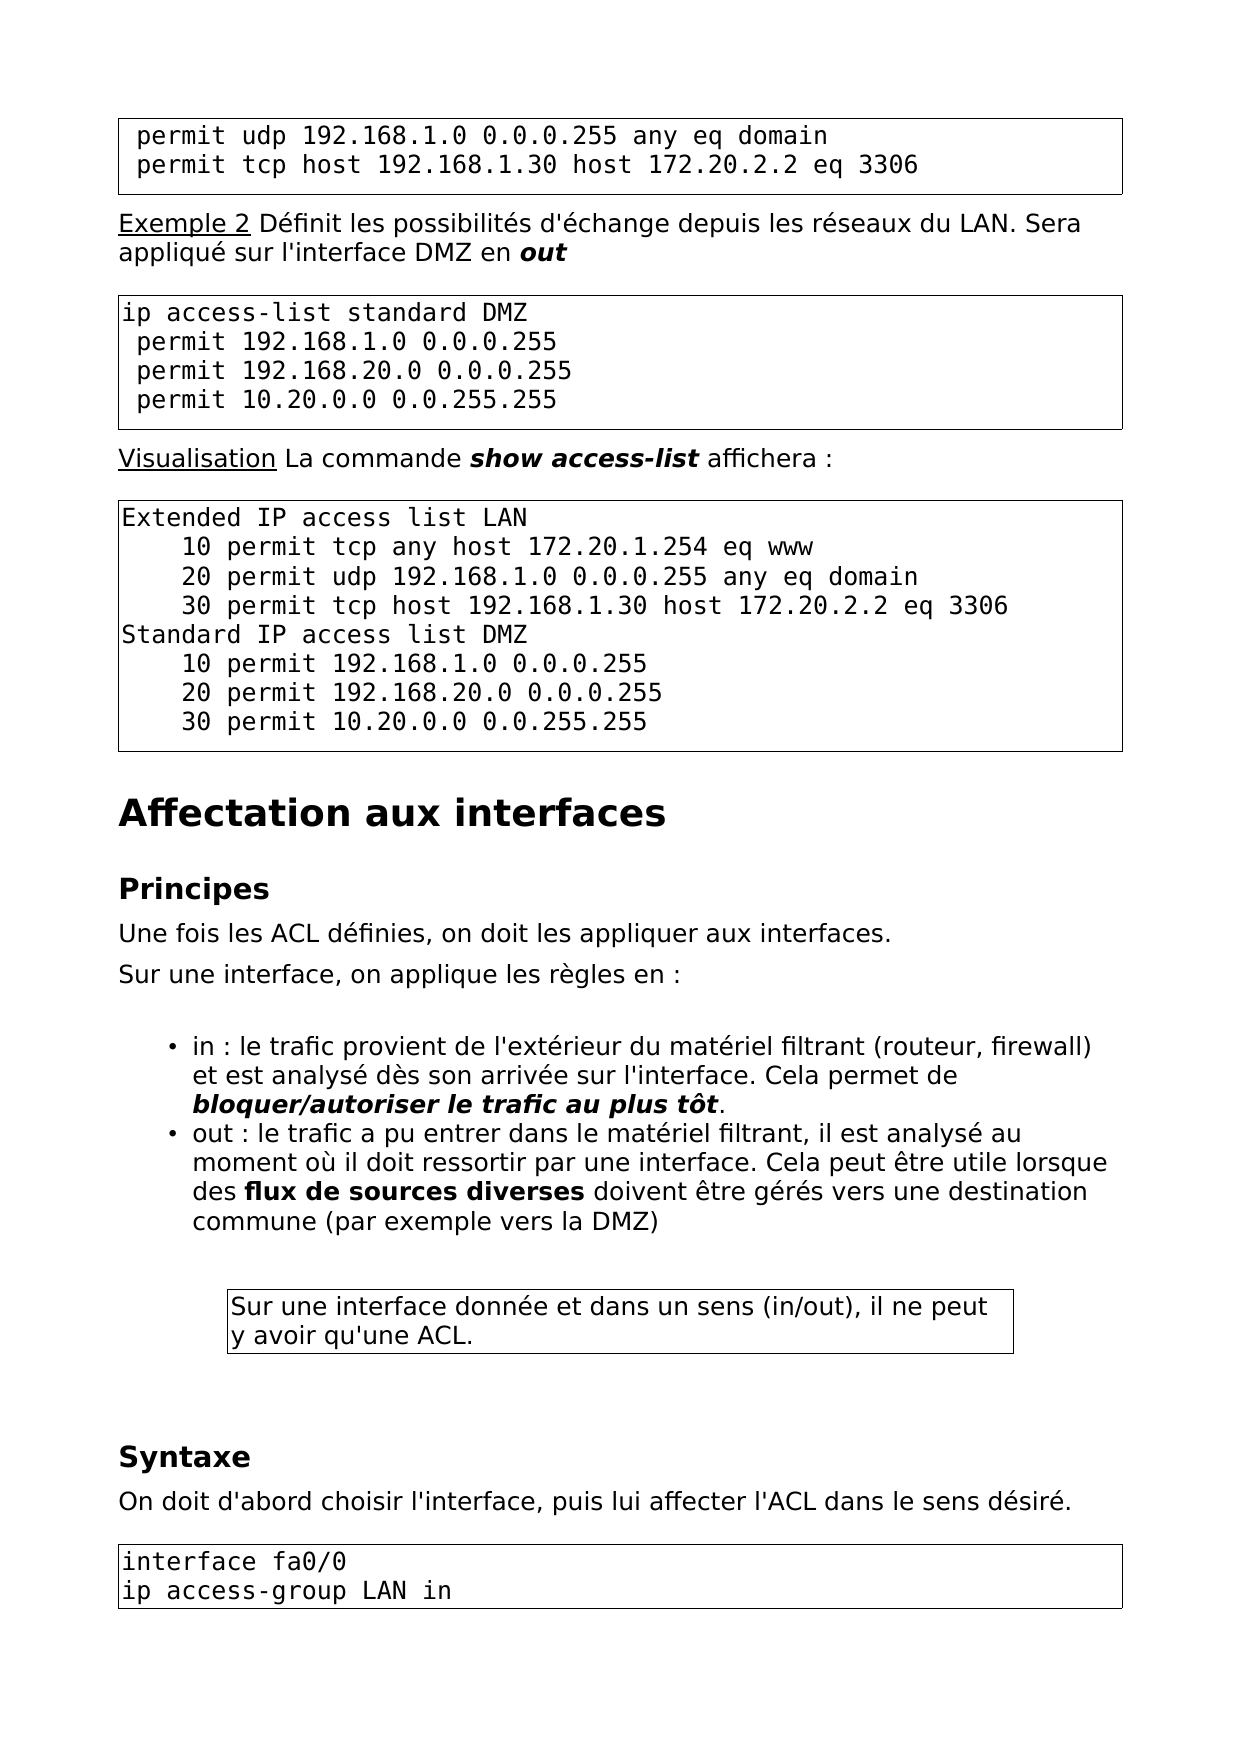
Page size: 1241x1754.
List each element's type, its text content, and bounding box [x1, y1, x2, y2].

table_header ip access-list standard DMZ permit 192.168.1.0 0.0.0.255 permit 192.168.20.0 0.0.0.255 permit 10.20.0.0 0.0.255.255 [119, 296, 1122, 429]
subtitle Affectation aux interfaces [118, 791, 1122, 835]
text Visualisation La commande show access-list affichera : [118, 444, 1122, 473]
text Une fois les ACL définies, on doit les appliquer aux interfaces. [118, 919, 1122, 948]
list out : le trafic a pu entrer dans le matériel filtrant, il est analysé au moment où il doit ressortir par une interface. Cela peut être utile lorsque des flux de sources diverses doivent être gérés vers une destination commune (par exemple vers la DMZ) [177, 1119, 1122, 1236]
table_header Sur une interface donnée et dans un sens (in/out), il ne peut y avoir qu'une ACL. [228, 1290, 1013, 1353]
table_header permit udp 192.168.1.0 0.0.0.255 any eq domain permit tcp host 192.168.1.30 host 172.20.2.2 eq 3306 [119, 119, 1122, 194]
table_header Extended IP access list LAN 10 permit tcp any host 172.20.1.254 eq www 20 permit udp 192.168.1.0 0.0.0.255 any eq domain 30 permit tcp host 192.168.1.30 host 172.20.2.2 eq 3306 Standard IP access list DMZ 10 permit 192.168.1.0 0.0.0.255 20 permit 192.168.20.0 0.0.0.255 30 permit 10.20.0.0 0.0.255.255 [119, 501, 1122, 751]
text Sur une interface, on applique les règles en : [118, 961, 1122, 990]
list in : le trafic provient de l'extérieur du matériel filtrant (routeur, firewall) et est analysé dès son arrivée sur l'interface. Cela permet de bloquer/autoriser le trafic au plus tôt. [177, 1032, 1122, 1119]
text Exemple 2 Définit les possibilités d'échange depuis les réseaux du LAN. Sera appliqué sur l'interface DMZ en out [118, 209, 1122, 267]
text On doit d'abord choisir l'interface, puis lui affecter l'ACL dans le sens désiré. [118, 1487, 1122, 1516]
subtitle Principes [118, 872, 1122, 906]
subtitle Syntaxe [118, 1441, 1122, 1475]
table_header interface fa0/0 ip access-group LAN in [119, 1545, 1122, 1608]
